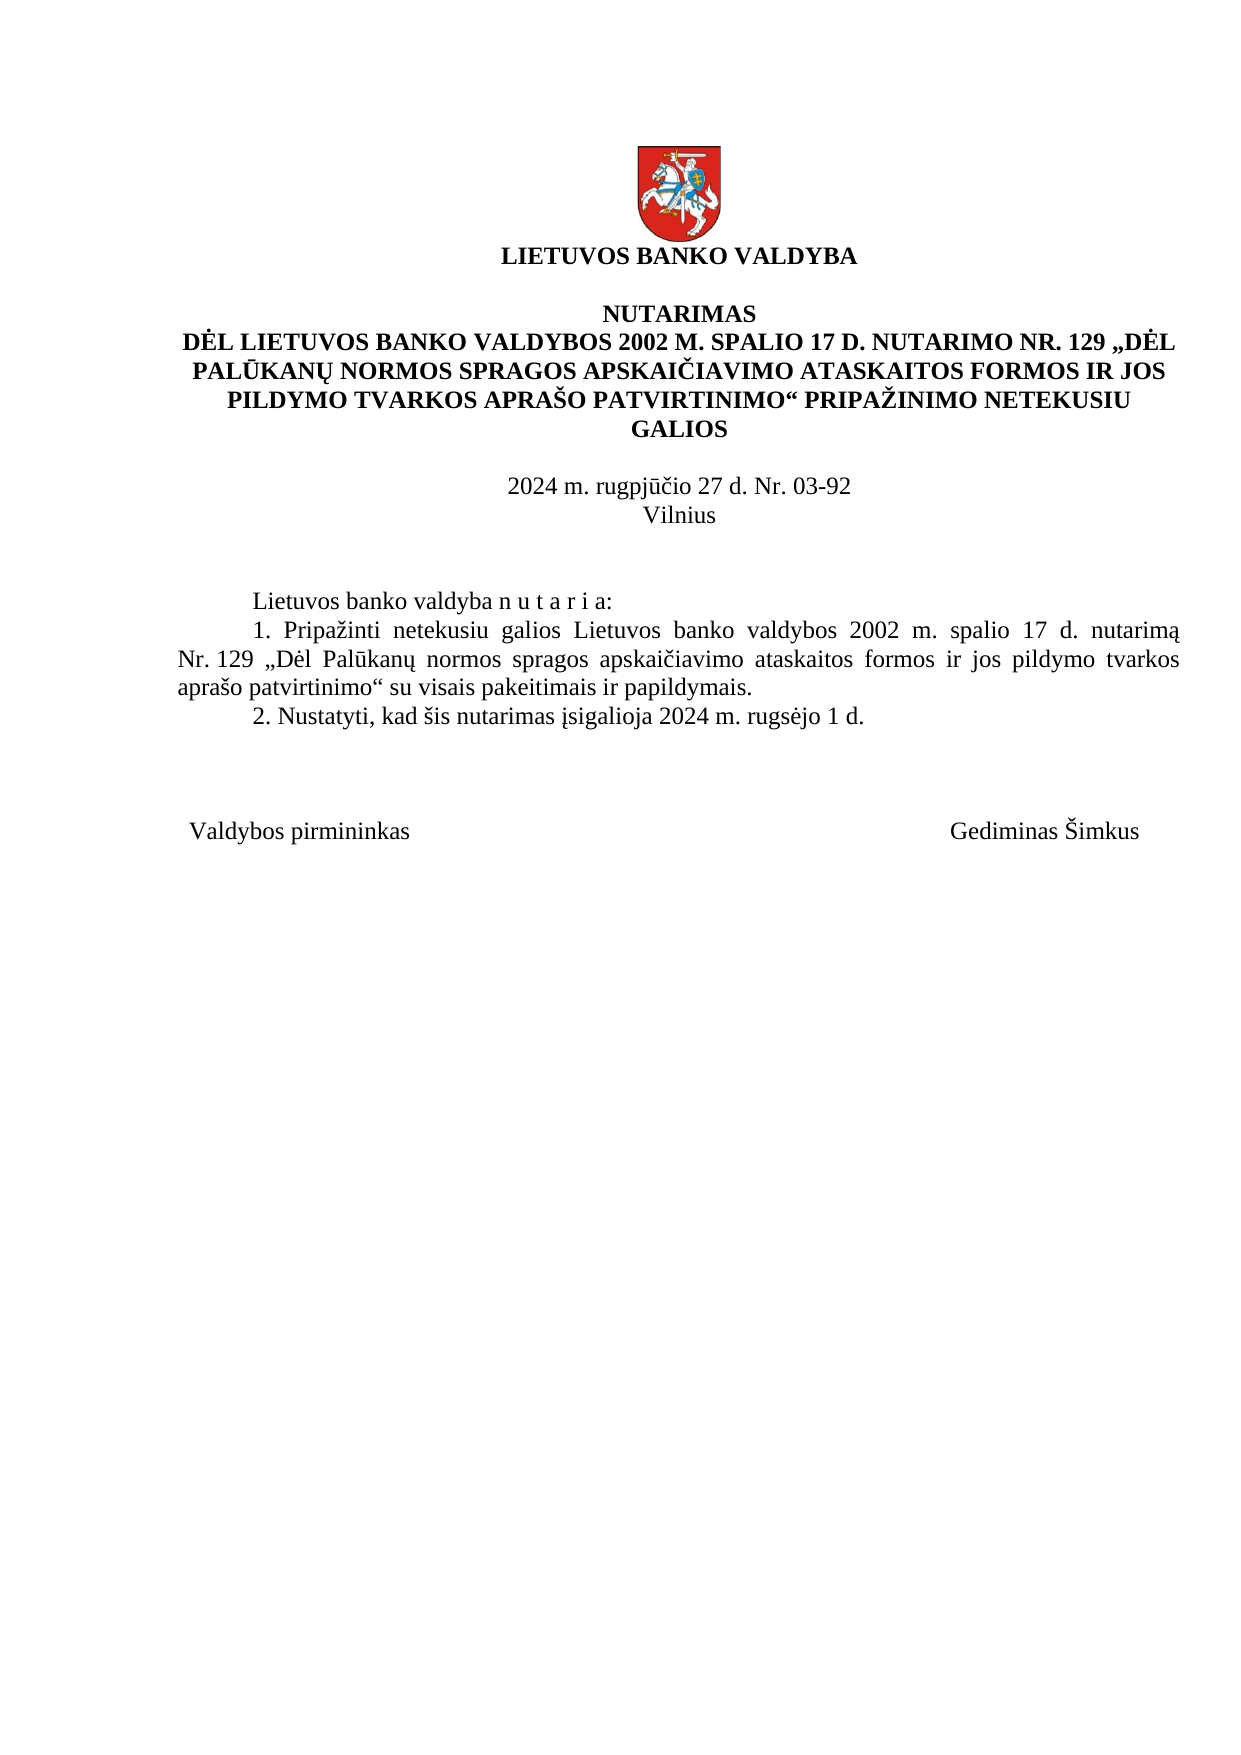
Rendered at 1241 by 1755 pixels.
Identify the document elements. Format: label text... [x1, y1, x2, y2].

text Vilnius [177, 500, 1181, 529]
text 2. Nustatyti, kad šis nutarimas įsigalioja 2024 m. rugsėjo 1 d. [177, 701, 1181, 730]
text LIETUVOS BANKO VALDYBA [177, 241, 1181, 270]
text Lietuvos banko valdyba n u t a r i a: [177, 586, 1181, 615]
text DĖL LIETUVOS BANKO VALDYBOS 2002 M. SPALIO 17 D. NUTARIMO NR. 129 „DĖL PALŪKANŲ NORMOS SPRAGOS APSKAIČIAVIMO ATASKAITOS FORMOS IR JOS PILDYMO TVARKOS APRAŠO PATVIRTINIMO“ PRIPAŽINIMO NETEKUSIU GALIOS [177, 327, 1181, 442]
text NUTARIMAS [177, 299, 1181, 327]
text 1. Pripažinti netekusiu galios Lietuvos banko valdybos 2002 m. spalio 17 d. nutarimą Nr. 129 „Dėl Palūkanų normos spragos apskaičiavimo ataskaitos formos ir jos pildymo tvarkos aprašo patvirtinimo“ su visais pakeitimais ir papildymais. [177, 615, 1181, 701]
subtitle Valdybos pirmininkas Gediminas Šimkus [188, 816, 1181, 845]
text 2024 m. rugpjūčio 27 d. Nr. 03-92 [177, 471, 1181, 500]
